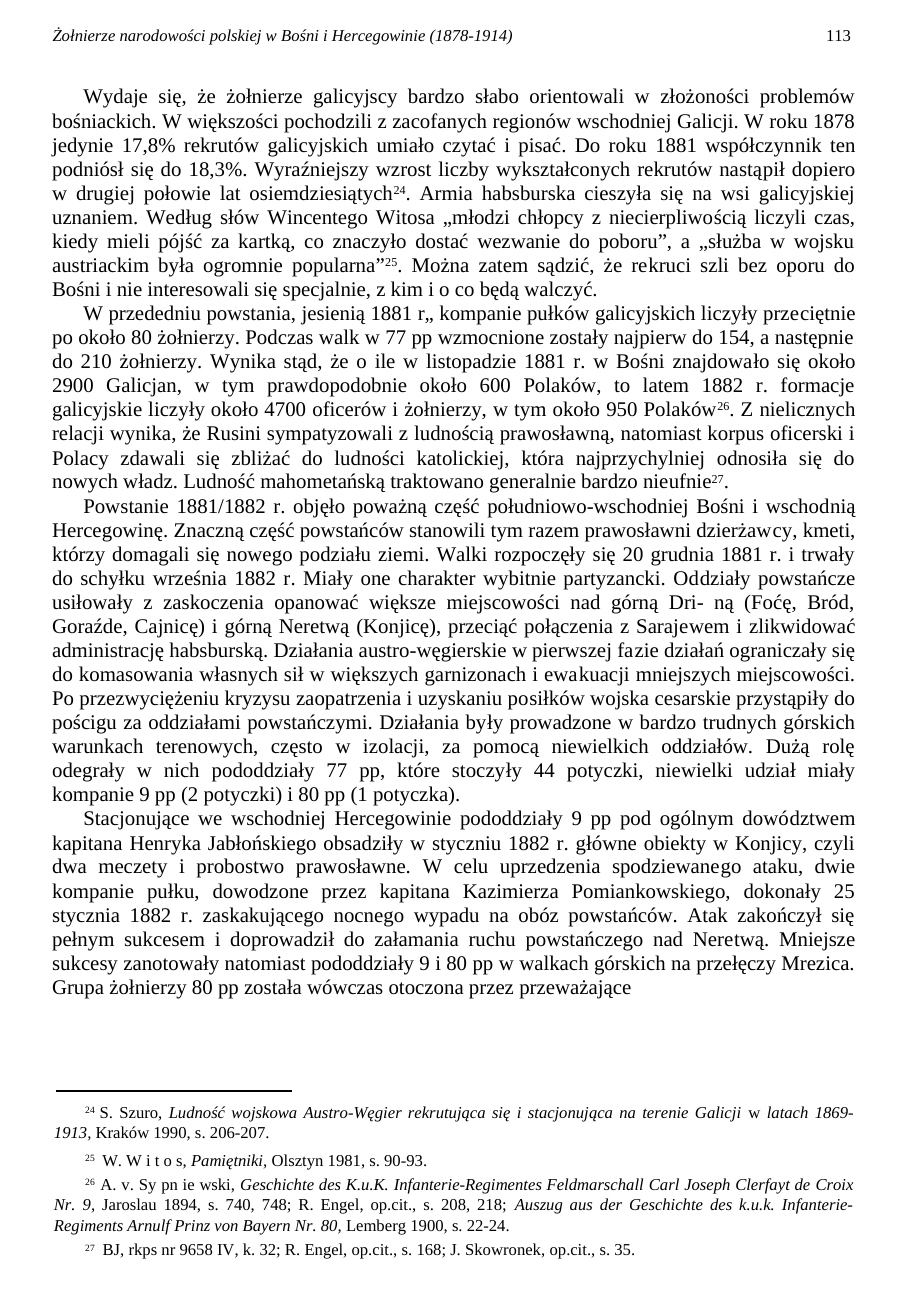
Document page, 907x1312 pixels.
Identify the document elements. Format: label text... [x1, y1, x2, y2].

text 24 S. Szuro, Ludność wojskowa Austro-Węgier rekrutująca się i stacjonująca na terenie Galicji w latach 1869-1913, Kraków 1990, s. 206-207. [54, 1102, 855, 1142]
text 27 BJ, rkps nr 9658 IV, k. 32; R. Engel, op.cit., s. 168; J. Skowronek, op.cit., s. 35. [54, 1240, 855, 1259]
text Stacjonujące we wschodniej Hercegowinie pododdziały 9 pp pod ogólnym dowó­dztwem kapitana Henryka Jabłońskiego obsadziły w styczniu 1882 r. główne obiekty w Konjicy, czyli dwa meczety i probostwo prawosławne. W celu uprzedzenia spodziewane­go ataku, dwie kompanie pułku, dowodzone przez kapitana Kazimierza Pomiankowskiego, dokonały 25 stycznia 1882 r. zaskakującego nocnego wypadu na obóz powstańców. Atak zakończył się pełnym sukcesem i doprowadził do załamania ruchu powstańczego nad Nere­twą. Mniejsze sukcesy zanotowały natomiast pododdziały 9 i 80 pp w walkach górskich na przełęczy Mrezica. Grupa żołnierzy 80 pp została wówczas otoczona przez przeważające [52, 806, 855, 999]
text 25 W. W i t o s, Pamiętniki, Olsztyn 1981, s. 90-93. [54, 1151, 855, 1170]
text Żołnierze narodowości polskiej w Bośni i Hercegowinie (1878-1914) [52, 26, 546, 45]
text 26 A. v. Sy pn ie wski, Geschichte des K.u.K. Infanterie-Regimentes Feldmarschall Carl Joseph Clerfayt de Croix Nr. 9, Jaroslau 1894, s. 740, 748; R. Engel, op.cit., s. 208, 218; Auszug aus der Geschichte des k.u.k. Infanterie-Regiments Arnulf Prinz von Bayern Nr. 80, Lemberg 1900, s. 22-24. [54, 1174, 855, 1235]
text Powstanie 1881/1882 r. objęło poważną część południowo-wschodniej Bośni i wschod­nią Hercegowinę. Znaczną część powstańców stanowili tym razem prawosławni dzierżaw­cy, kmeti, którzy domagali się nowego podziału ziemi. Walki rozpoczęły się 20 grudnia 1881 r. i trwały do schyłku września 1882 r. Miały one charakter wybitnie partyzancki. Od­działy powstańcze usiłowały z zaskoczenia opanować większe miejscowości nad górną Dri- ną (Foćę, Bród, Goraźde, Cajnicę) i górną Neretwą (Konjicę), przeciąć połączenia z Saraje­wem i zlikwidować administrację habsburską. Działania austro-węgierskie w pierwszej fa­zie działań ograniczały się do komasowania własnych sił w większych garnizonach i ewa­kuacji mniejszych miejscowości. Po przezwyciężeniu kryzysu zaopatrzenia i uzyskaniu po­siłków wojska cesarskie przystąpiły do pościgu za oddziałami powstańczymi. Działania by­ły prowadzone w bardzo trudnych górskich warunkach terenowych, często w izolacji, za pomocą niewielkich oddziałów. Dużą rolę odegrały w nich pododdziały 77 pp, które stoczy­ły 44 potyczki, niewielki udział miały kompanie 9 pp (2 potyczki) i 80 pp (1 potyczka). [52, 493, 855, 806]
text Wydaje się, że żołnierze galicyjscy bardzo słabo orientowali w złożoności problemów bośniackich. W większości pochodzili z zacofanych regionów wschodniej Galicji. W roku 1878 jedynie 17,8% rekrutów galicyjskich umiało czytać i pisać. Do roku 1881 współczyn­nik ten podniósł się do 18,3%. Wyraźniejszy wzrost liczby wykształconych rekrutów nastą­pił dopiero w drugiej połowie lat osiemdziesiątych24. Armia habsburska cieszyła się na wsi galicyjskiej uznaniem. Według słów Wincentego Witosa „młodzi chłopcy z niecierpliwo­ścią liczyli czas, kiedy mieli pójść za kartką, co znaczyło dostać wezwanie do poboru”, a „służba w wojsku austriackim była ogromnie popularna”25. Można zatem sądzić, że re­kruci szli bez oporu do Bośni i nie interesowali się specjalnie, z kim i o co będą walczyć. [52, 84, 855, 301]
text W przededniu powstania, jesienią 1881 r„ kompanie pułków galicyjskich liczyły prze­ciętnie po około 80 żołnierzy. Podczas walk w 77 pp wzmocnione zostały najpierw do 154, a następnie do 210 żołnierzy. Wynika stąd, że o ile w listopadzie 1881 r. w Bośni znajdowa­ło się około 2900 Galicjan, w tym prawdopodobnie około 600 Polaków, to latem 1882 r. formacje galicyjskie liczyły około 4700 oficerów i żołnierzy, w tym około 950 Polaków26. Z nielicznych relacji wynika, że Rusini sympatyzowali z ludnością prawosławną, natomiast korpus oficerski i Polacy zdawali się zbliżać do ludności katolickiej, która najprzychylniej odnosiła się do nowych władz. Ludność mahometańską traktowano generalnie bardzo nie­ufnie27. [52, 301, 855, 493]
text 113 [826, 26, 854, 45]
